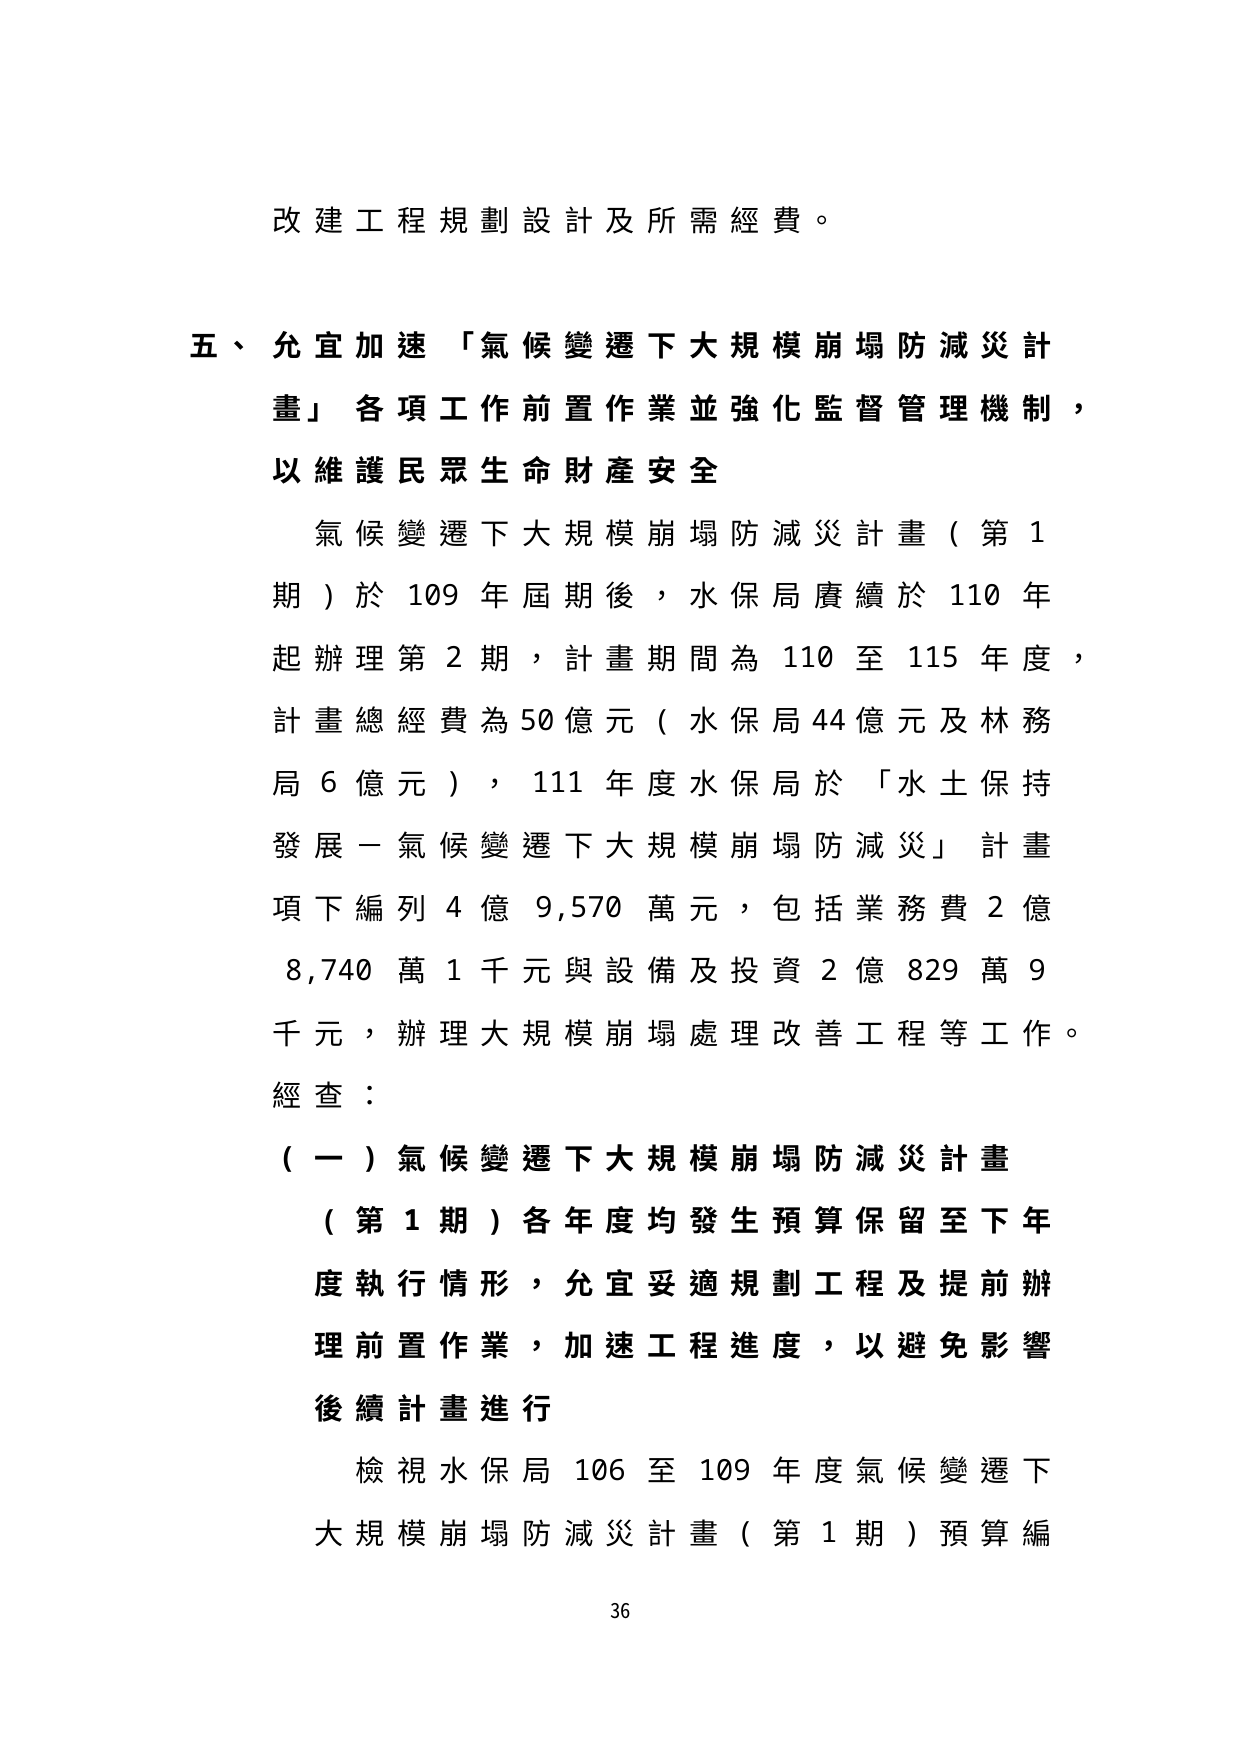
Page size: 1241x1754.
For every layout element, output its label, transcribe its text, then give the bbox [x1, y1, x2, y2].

text 檢視水保局106至109年度氣候變遷下大規模崩塌防減災計畫(第1期)預算編列及執行情形(詳表1)，共編列25億6,108萬3千元，4年度經費流出計1億1,206萬9千元，詢據水保局說明，主要為流入「重劃區外緊急農路設施改善計畫」辦理緊急農水路工程，另保留數(不含應付未付數)占年度預算數比於106年度及107年度均逾20%，則係因執行工程多位處偏遠山區，施工困難，除易受氣候影響施工進度，亦常因突發性災害導致地形地貌改變而變更工程設計，致未如期辦理竣工驗收，及為因應汛期間突發性災害之災害預備經費等，造成預算保留率偏高，後續水保局經由定期與不定期召開工程進度檢討會，及滾動式檢討運用災害預備經費與標餘款之增辦工程，雖預算保留情形自108年起已有改善，惟第1期計畫屆期時仍保留5,037萬1千元至110年度繼續辦理，為利第2期計畫辦理及有效運用預算資源，允宜儘早規劃工程期程，提前辦理相關前置作業，並持續監督控管工程進度。 [271, 1427, 1058, 1552]
text 五、允宜加速「氣候變遷下大規模崩塌防減災計畫」各項工作前置作業並強化監督管理機制，以維護民眾生命財產安全 [183, 302, 1058, 490]
text (一)氣候變遷下大規模崩塌防減災計畫(第1期)各年度均發生預算保留至下年度執行情形，允宜妥適規劃工程及提前辦理前置作業，加速工程進度，以避免影響後續計畫進行 [242, 1115, 1058, 1427]
text 氣候變遷下大規模崩塌防減災計畫(第1期)於109年屆期後，水保局賡續於110年起辦理第2期，計畫期間為110至115年度，計畫總經費為50億元(水保局44億元及林務局6億元)，111年度水保局於「水土保持發展－氣候變遷下大規模崩塌防減災」計畫項下編列4億9,570萬元，包括業務費2億8,740萬1千元與設備及投資2億829萬9千元，辦理大規模崩塌處理改善工程等工作。經查： [242, 490, 1058, 1115]
text 綜上，為落實山坡地水土保育及永續利用，水保局111年度賡續編列整體性治山防災計畫第4期經費28億2,050萬元，然該計畫近年時有工程或補助計畫未能於年度中完工，相關預算需保留至下年度執行情形，允宜適時檢討工程程序作業；另為確保宜51線交通動線不致中斷及有限資源妥善運用，允宜滾動式調整相關預算編列，並審慎評估碼崙橋改建工程規劃設計及所需經費。 [242, 177, 1058, 240]
